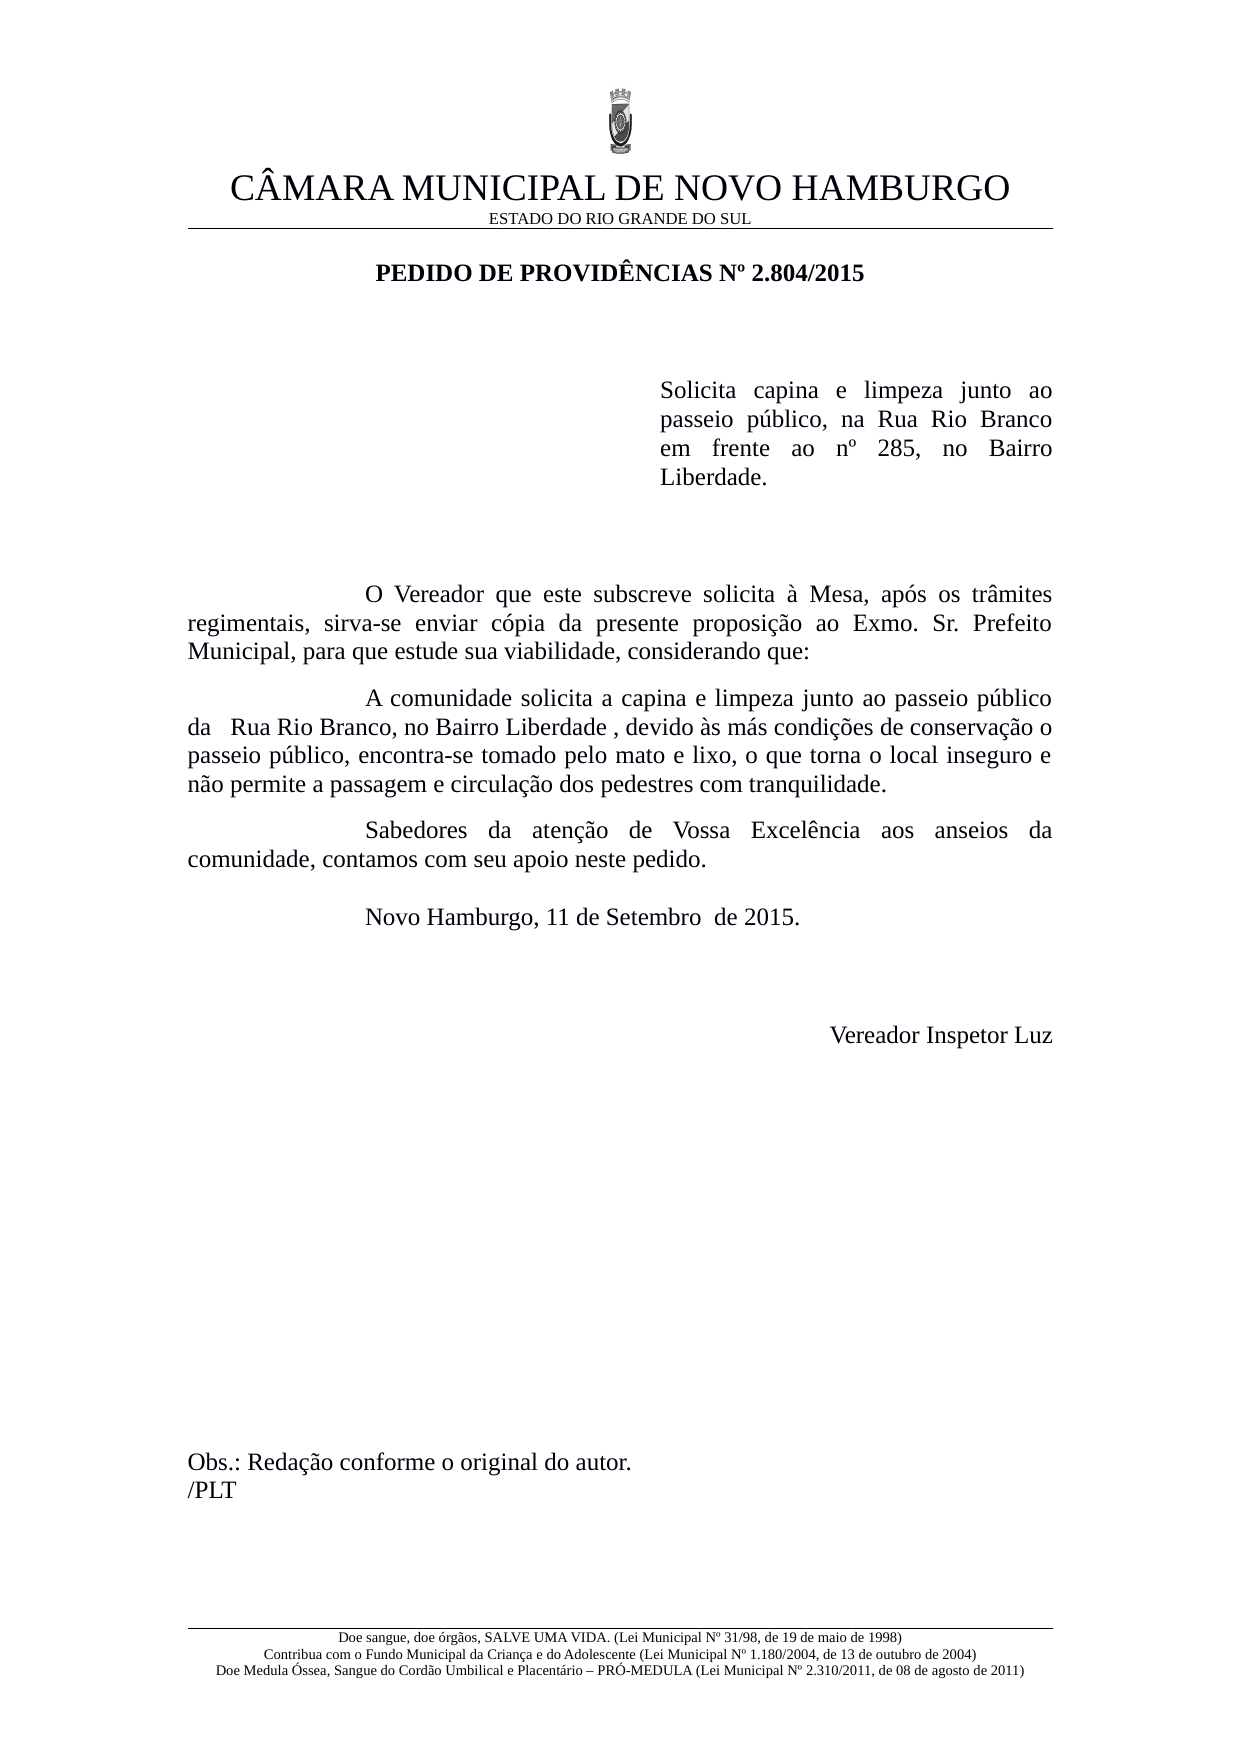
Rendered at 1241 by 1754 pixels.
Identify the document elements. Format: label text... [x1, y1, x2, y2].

text /PLT [187, 1475, 1053, 1504]
text Obs.: Redação conforme o original do autor. [187, 1447, 1053, 1475]
text A comunidade solicita a capina e limpeza junto ao passeio público da Rua Rio Branco, no Bairro Liberdade , devido às más condições de conservação o passeio público, encontra-se tomado pelo mato e lixo, o que torna o local inseguro e não permite a passagem e circulação dos pedestres com tranquilidade. [187, 683, 1053, 798]
text O Vereador que este subscreve solicita à Mesa, após os trâmites regimentais, sirva-se enviar cópia da presente proposição ao Exmo. Sr. Prefeito Municipal, para que estude sua viabilidade, considerando que: [187, 579, 1053, 665]
text PEDIDO DE PROVIDÊNCIAS Nº 2.804/2015 [187, 258, 1053, 287]
text Solicita capina e limpeza junto ao passeio público, na Rua Rio Branco em frente ao nº 285, no Bairro Liberdade. [660, 375, 1053, 490]
text Novo Hamburgo, 11 de Setembro de 2015. [187, 902, 1053, 931]
text Sabedores da atenção de Vossa Excelência aos anseios da comunidade, contamos com seu apoio neste pedido. [187, 816, 1053, 873]
text Vereador Inspetor Luz [187, 1020, 1053, 1048]
